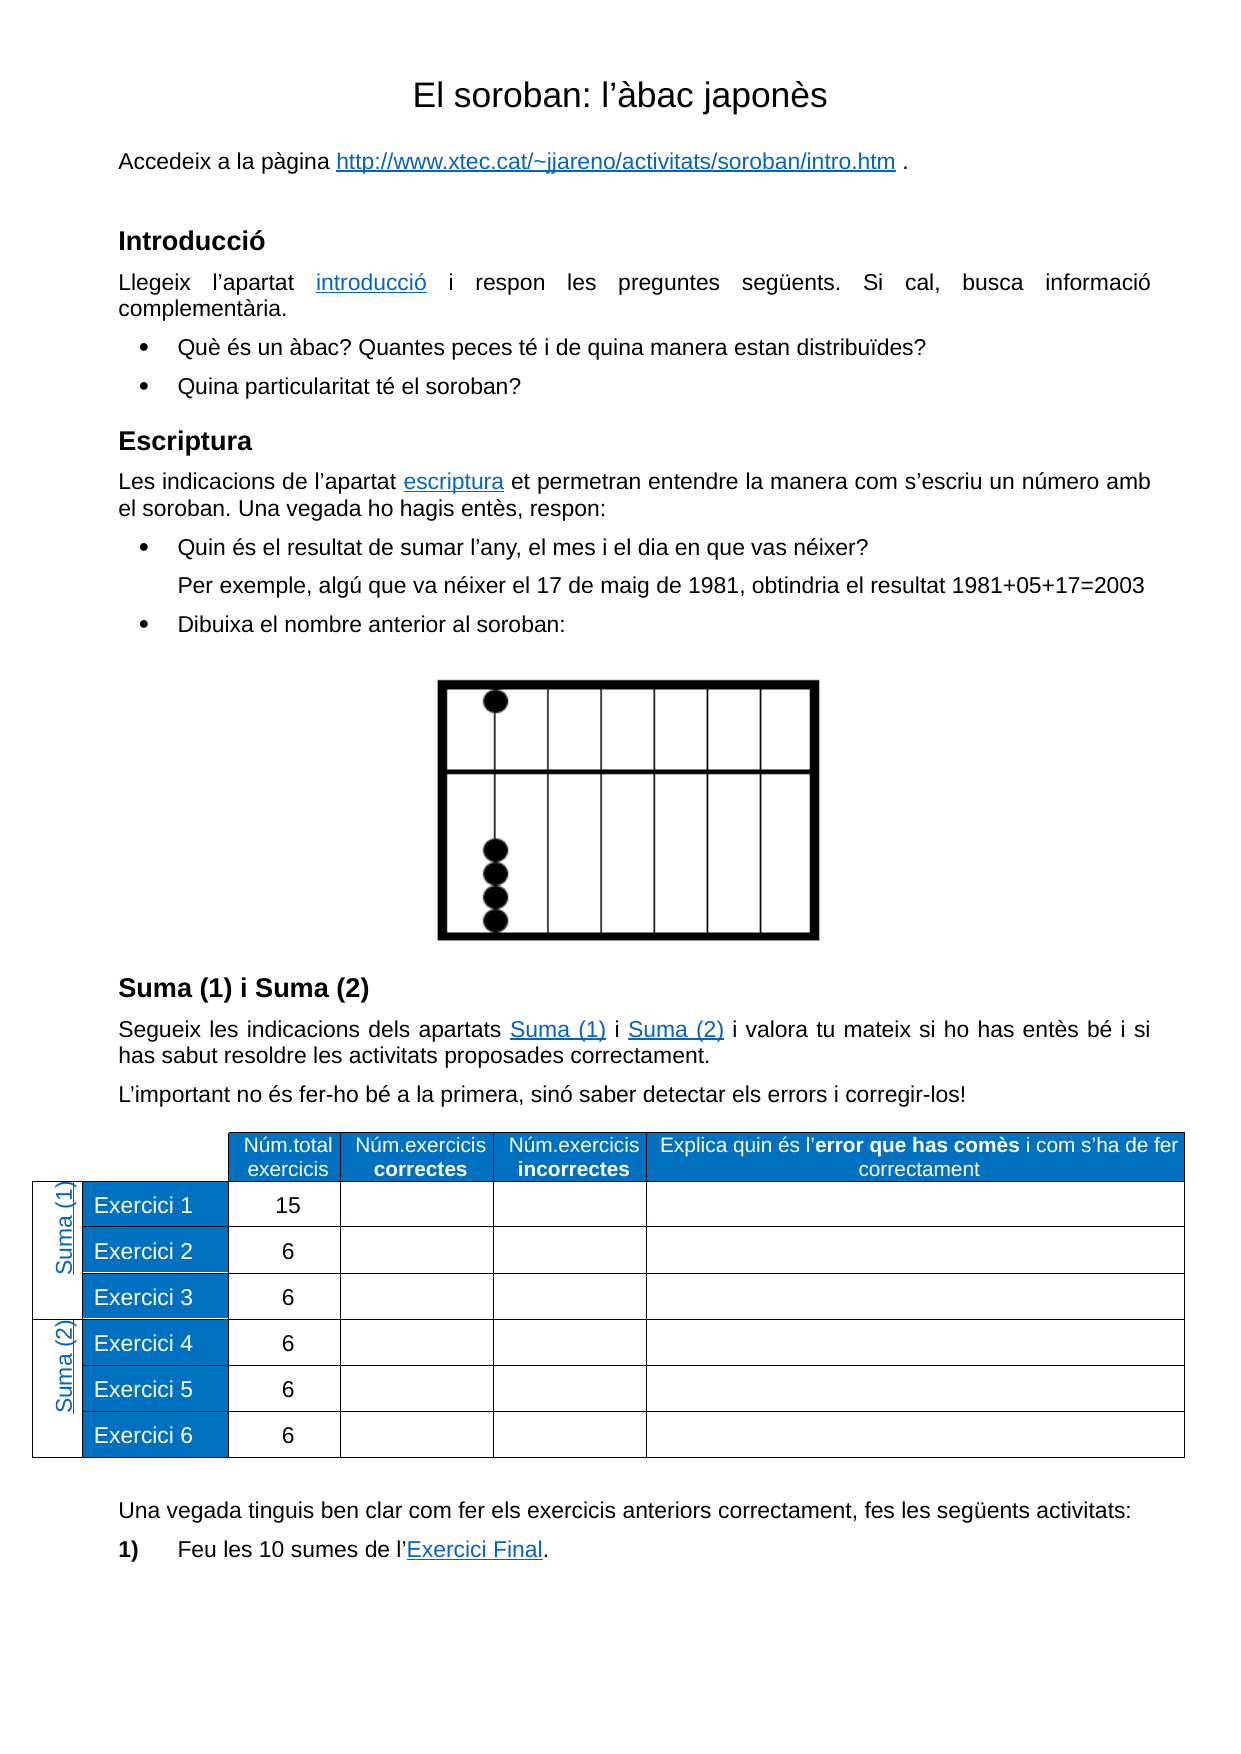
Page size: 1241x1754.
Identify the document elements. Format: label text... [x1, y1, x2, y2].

table_cell [647, 1412, 1184, 1457]
list Feu les 10 sumes de l’Exercici Final. [118, 1536, 1152, 1562]
table_cell [494, 1320, 646, 1365]
table_cell [494, 1182, 646, 1226]
table_cell Exercici 3 [83, 1274, 228, 1318]
table_cell 6 [229, 1412, 340, 1457]
table_cell Suma (1) [33, 1182, 82, 1318]
table_cell 6 [229, 1227, 340, 1272]
text Per exemple, algú que va néixer el 17 de maig de 1981, obtindria el resultat 1981+05+17=2003 [177, 572, 1152, 599]
text Segueix les indicacions dels apartats Suma (1) i Suma (2) i valora tu mateix si ho has entès bé i si has sabut resoldre les activitats proposades correctament. [118, 1016, 1152, 1068]
table_cell [494, 1412, 646, 1457]
table_cell [647, 1320, 1184, 1365]
table_cell [341, 1320, 493, 1365]
text Les indicacions de l’apartat escriptura et permetran entendre la manera com s’escriu un número amb el soroban. Una vegada ho hagis entès, respon: [118, 468, 1152, 521]
text Introducció [118, 225, 1152, 257]
table_cell [341, 1412, 493, 1457]
table_cell [647, 1274, 1184, 1318]
table_cell [494, 1274, 646, 1318]
table_header Núm.total exercicis [229, 1133, 340, 1181]
table_cell Suma (2) [33, 1320, 82, 1457]
table_cell [647, 1227, 1184, 1272]
table_header Núm.exercicis incorrectes [494, 1133, 646, 1181]
list Quin és el resultat de sumar l’any, el mes i el dia en que vas néixer? [140, 533, 1152, 560]
table_cell [341, 1366, 493, 1411]
table_cell [647, 1366, 1184, 1411]
table_cell Exercici 6 [83, 1412, 228, 1457]
table_cell Exercici 4 [83, 1320, 228, 1365]
table_header Explica quin és l’error que has comès i com s’ha de fer correctament [647, 1133, 1184, 1181]
table_cell [341, 1274, 493, 1318]
text Una vegada tinguis ben clar com fer els exercicis anteriors correctament, fes les següents activitats: [118, 1497, 1152, 1523]
table_cell Exercici 1 [83, 1182, 228, 1226]
text Llegeix l’apartat introducció i respon les preguntes següents. Si cal, busca informació complementària. [118, 269, 1152, 322]
table_cell [341, 1227, 493, 1272]
table_cell Exercici 2 [83, 1227, 228, 1272]
table_cell [494, 1227, 646, 1272]
text Escriptura [118, 424, 1152, 456]
text Suma (1) i Suma (2) [118, 972, 1152, 1003]
list Quina particularitat té el soroban? [140, 373, 1152, 399]
picture [413, 650, 857, 972]
table_header Núm.exercicis correctes [341, 1133, 493, 1181]
list Què és un àbac? Quantes peces té i de quina manera estan distribuïdes? [140, 334, 1152, 361]
list Dibuixa el nombre anterior al soroban: [140, 611, 1152, 637]
text L’important no és fer-ho bé a la primera, sinó saber detectar els errors i corregir-los! [118, 1081, 1152, 1107]
table_cell 6 [229, 1320, 340, 1365]
table_header [33, 1132, 82, 1181]
table_cell [494, 1366, 646, 1411]
text Accedeix a la pàgina http://www.xtec.cat/~jjareno/activitats/soroban/intro.htm . [118, 148, 1152, 174]
table_cell [341, 1182, 493, 1226]
table_cell Exercici 5 [83, 1366, 228, 1411]
table_cell [647, 1182, 1184, 1226]
table_cell 6 [229, 1366, 340, 1411]
table_cell 6 [229, 1274, 340, 1318]
table_cell 15 [229, 1182, 340, 1226]
table_header [82, 1132, 228, 1181]
